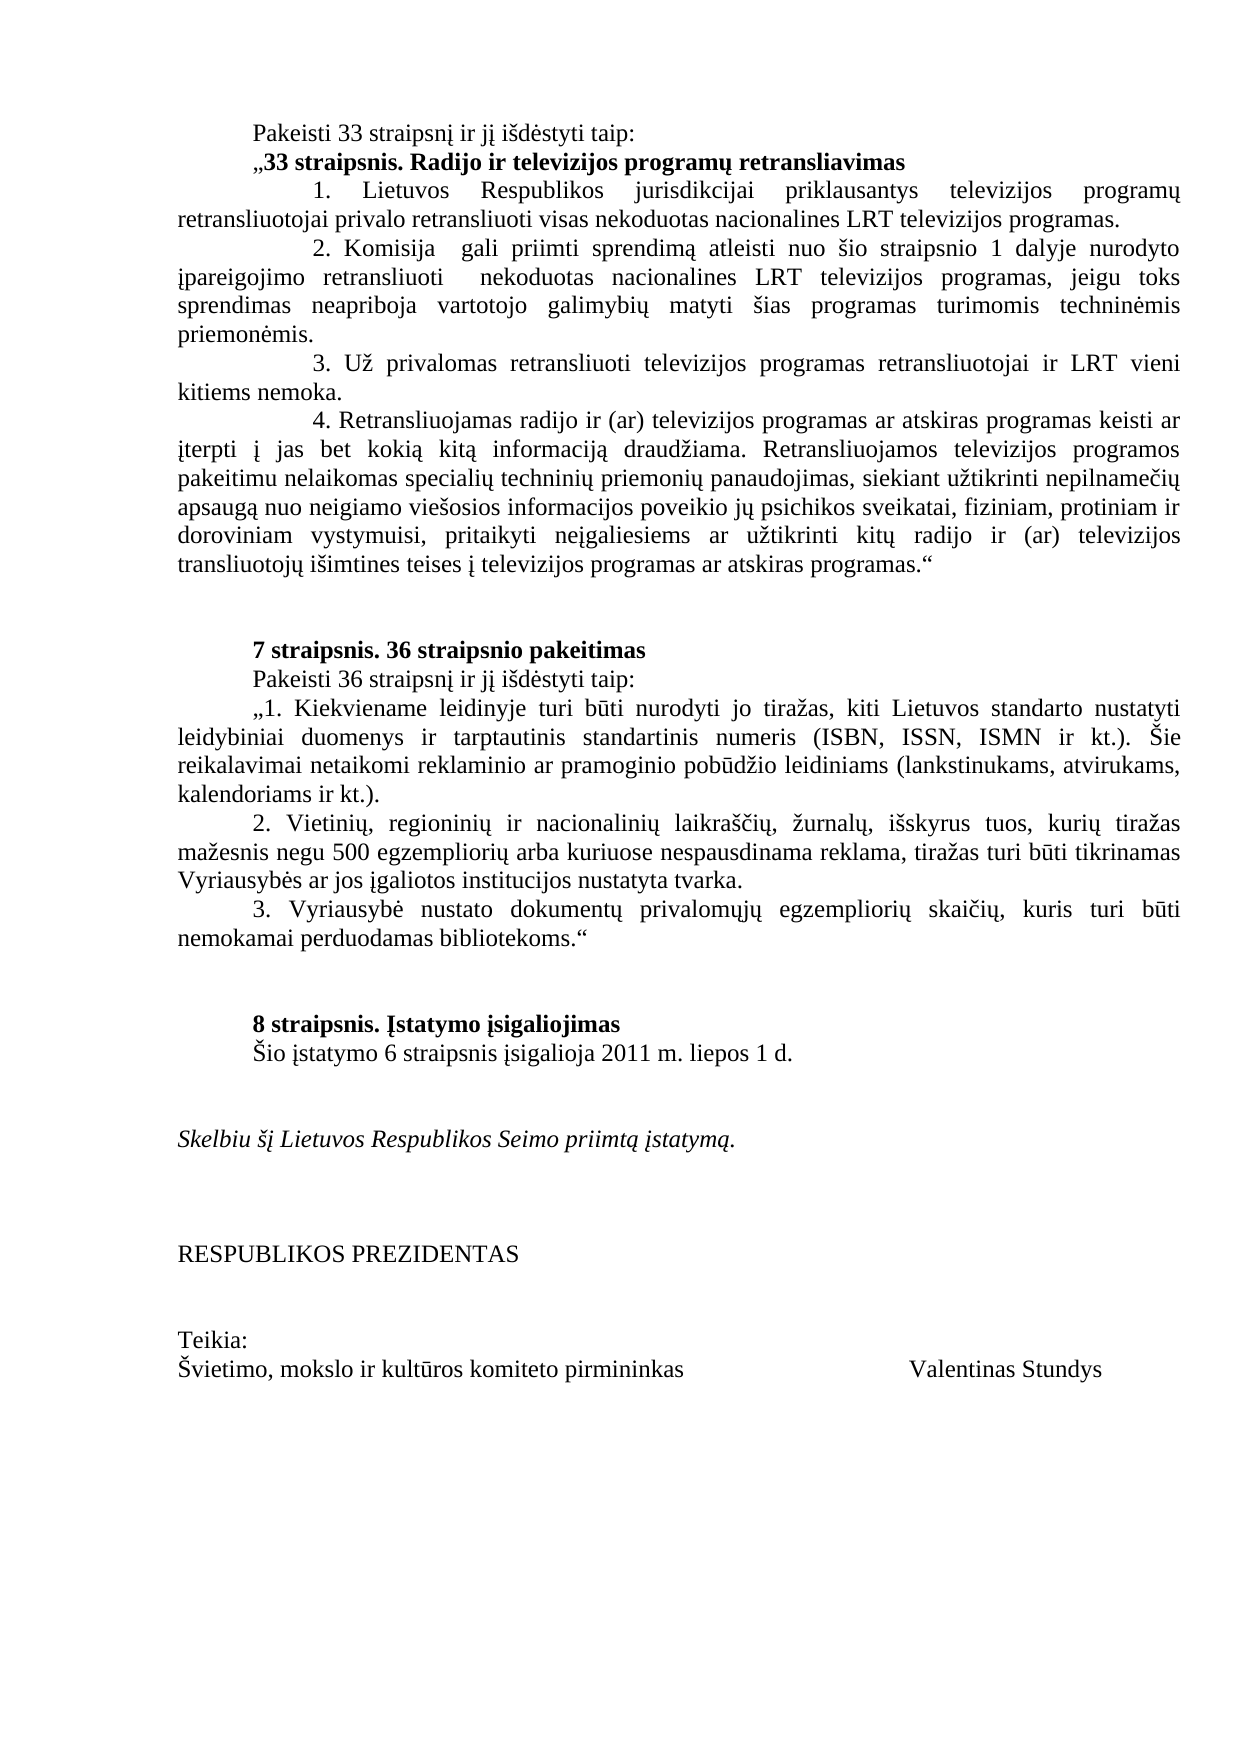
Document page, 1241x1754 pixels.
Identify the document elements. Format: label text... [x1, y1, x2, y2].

text 4. Retransliuojamas radijo ir (ar) televizijos programas ar atskiras programas keisti ar įterpti į jas bet kokią kitą informaciją draudžiama. Retransliuojamos televizijos programos pakeitimu nelaikomas specialių techninių priemonių panaudojimas, siekiant užtikrinti nepilnamečių apsaugą nuo neigiamo viešosios informacijos poveikio jų psichikos sveikatai, fiziniam, protiniam ir doroviniam vystymuisi, pritaikyti neįgaliesiems ar užtikrinti kitų radijo ir (ar) televizijos transliuotojų išimtines teises į televizijos programas ar atskiras programas.“ [177, 406, 1181, 578]
text 7 straipsnis. 36 straipsnio pakeitimas [177, 636, 1181, 664]
text Skelbiu šį Lietuvos Respublikos Seimo priimtą įstatymą. [177, 1124, 1181, 1153]
text Pakeisti 36 straipsnį ir jį išdėstyti taip: [177, 664, 1189, 693]
text „1. Kiekviename leidinyje turi būti nurodyti jo tiražas, kiti Lietuvos standarto nustatyti leidybiniai duomenys ir tarptautinis standartinis numeris (ISBN, ISSN, ISMN ir kt.). Šie reikalavimai netaikomi reklaminio ar pramoginio pobūdžio leidiniams (lankstinukams, atvirukams, kalendoriams ir kt.). [177, 693, 1181, 808]
text 1. Lietuvos Respublikos jurisdikcijai priklausantys televizijos programų retransliuotojai privalo retransliuoti visas nekoduotas nacionalines LRT televizijos programas. [177, 176, 1181, 233]
text 2. Vietinių, regioninių ir nacionalinių laikraščių, žurnalų, išskyrus tuos, kurių tiražas mažesnis negu 500 egzempliorių arba kuriuose nespausdinama reklama, tiražas turi būti tikrinamas Vyriausybės ar jos įgaliotos institucijos nustatyta tvarka. [177, 808, 1181, 894]
text 8 straipsnis. Įstatymo įsigaliojimas [177, 1009, 1181, 1038]
text Teikia: [177, 1326, 1181, 1354]
text „33 straipsnis. Radijo ir televizijos programų retransliavimas [177, 147, 1181, 176]
text 2. Komisija gali priimti sprendimą atleisti nuo šio straipsnio 1 dalyje nurodyto įpareigojimo retransliuoti nekoduotas nacionalines LRT televizijos programas, jeigu toks sprendimas neapriboja vartotojo galimybių matyti šias programas turimomis techninėmis priemonėmis. [177, 233, 1181, 348]
text Šio įstatymo 6 straipsnis įsigalioja 2011 m. liepos 1 d. [177, 1038, 1181, 1067]
text RESPUBLIKOS PREZIDENTAS [177, 1239, 1181, 1268]
text 3. Už privalomas retransliuoti televizijos programas retransliuotojai ir LRT vieni kitiems nemoka. [177, 348, 1181, 406]
text 3. Vyriausybė nustato dokumentų privalomųjų egzempliorių skaičių, kuris turi būti nemokamai perduodamas bibliotekoms.“ [177, 894, 1181, 952]
text Švietimo, mokslo ir kultūros komiteto pirmininkas Valentinas Stundys [177, 1354, 1181, 1383]
text Pakeisti 33 straipsnį ir jį išdėstyti taip: [177, 118, 1181, 147]
